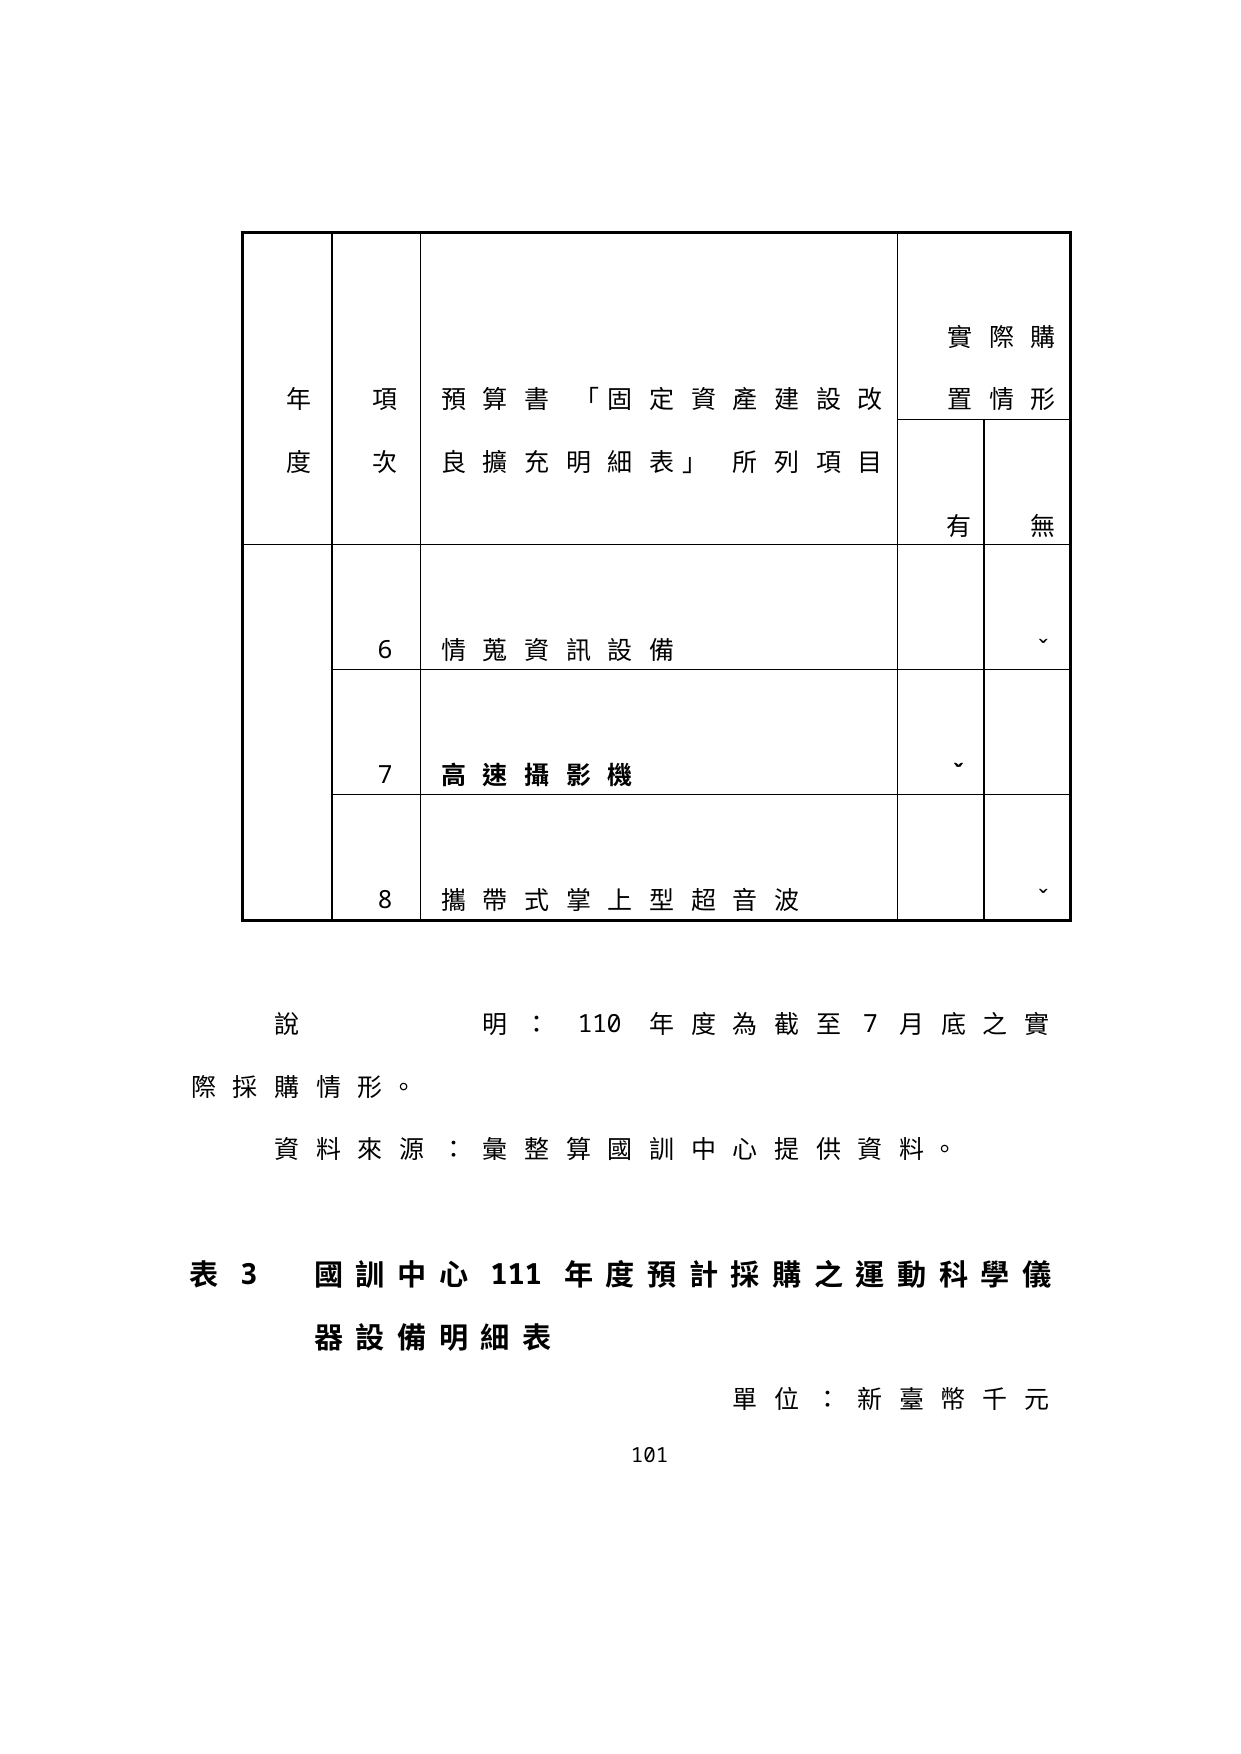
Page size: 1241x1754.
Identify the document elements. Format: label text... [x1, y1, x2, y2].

text 表3 國訓中心111年度預計採購之運動科學儀器設備明細表 [183, 1231, 1058, 1356]
table_cell 7 [333, 670, 420, 794]
table_cell 無 [985, 420, 1069, 544]
table_cell ˇ [985, 545, 1069, 669]
table_cell [244, 545, 331, 919]
text 單位：新臺幣千元 [183, 1356, 1058, 1419]
table_header 預算書「固定資產建設改良擴充明細表」所列項目 [421, 234, 897, 544]
table_cell [898, 795, 983, 919]
table_cell ˇ [985, 795, 1069, 919]
table_header 實際購置情形 [898, 234, 1069, 419]
table_cell 6 [333, 545, 420, 669]
text 說 明：110年度為截至7月底之實際採購情形。 [183, 981, 1058, 1106]
table_header 項次 [333, 234, 420, 544]
table_cell 高速攝影機 [421, 670, 897, 794]
text 資料來源：彙整算國訓中心提供資料。 [183, 1106, 1058, 1169]
table_cell 情蒐資訊設備 [421, 545, 897, 669]
table_cell 8 [333, 795, 420, 919]
table_cell 有 [898, 420, 983, 544]
table_cell [985, 670, 1069, 794]
table_cell ˇ [898, 670, 983, 794]
table_cell 攜帶式掌上型超音波 [421, 795, 897, 919]
table_cell [898, 545, 983, 669]
table_header 年度 [244, 234, 331, 544]
